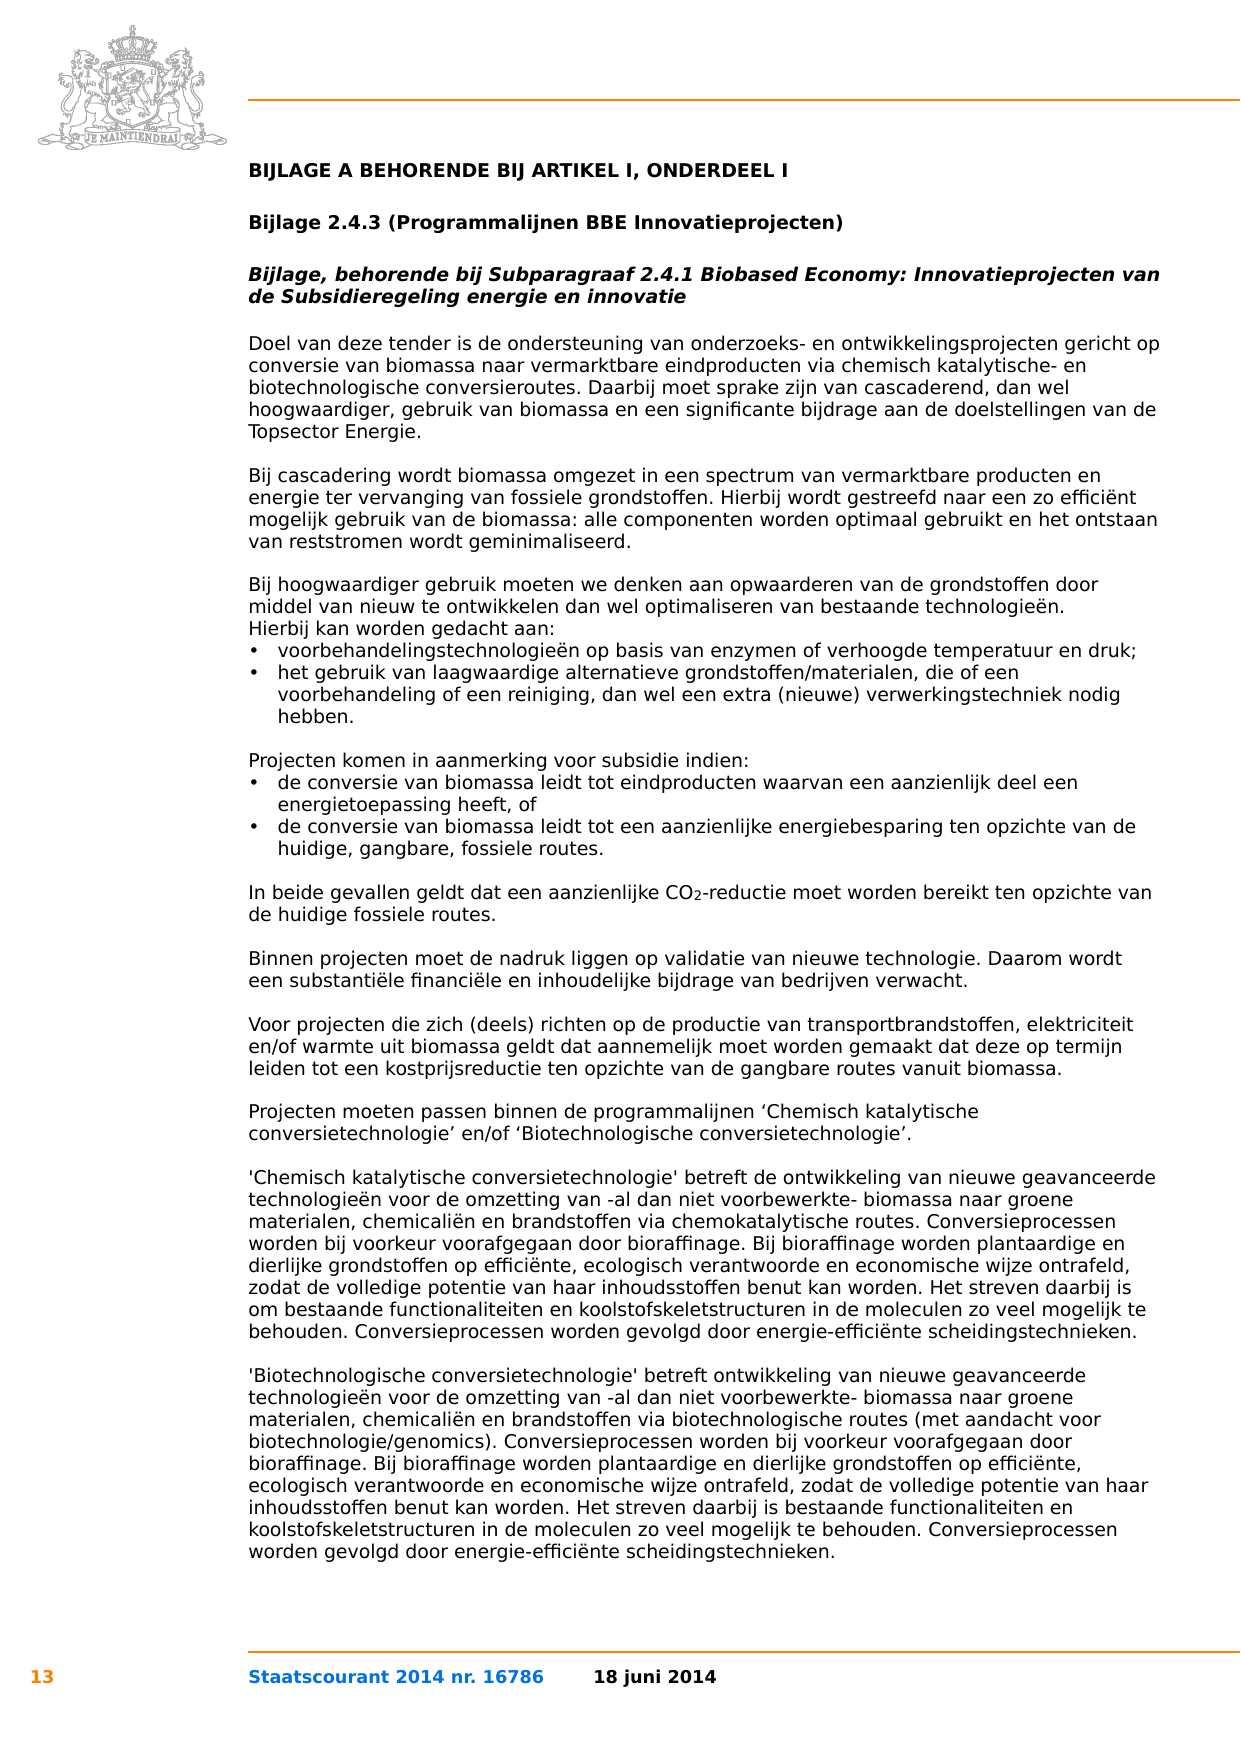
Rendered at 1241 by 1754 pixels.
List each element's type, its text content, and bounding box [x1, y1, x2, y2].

text Doel van deze tender is de ondersteuning van onderzoeks- en ontwikkelingsprojecten gericht op conversie van biomassa naar vermarktbare eindproducten via chemisch katalytische- en biotechnologische conversieroutes. Daarbij moet sprake zijn van cascaderend, dan wel hoogwaardiger, gebruik van biomassa en een significante bijdrage aan de doelstellingen van de Topsector Energie. [248, 333, 1163, 443]
text 'Chemisch katalytische conversietechnologie' betreft de ontwikkeling van nieuwe geavanceerde technologieën voor de omzetting van -al dan niet voorbewerkte- biomassa naar groene materialen, chemicaliën en brandstoffen via chemokatalytische routes. Conversieprocessen worden bij voorkeur voorafgegaan door bioraffinage. Bij bioraffinage worden plantaardige en dierlijke grondstoffen op efficiënte, ecologisch verantwoorde en economische wijze ontrafeld, zodat de volledige potentie van haar inhoudsstoffen benut kan worden. Het streven daarbij is om bestaande functionaliteiten en koolstofskeletstructuren in de moleculen zo veel mogelijk te behouden. Conversieprocessen worden gevolgd door energie-efficiënte scheidingstechnieken. [248, 1167, 1163, 1343]
text 'Biotechnologische conversietechnologie' betreft ontwikkeling van nieuwe geavanceerde technologieën voor de omzetting van -al dan niet voorbewerkte- biomassa naar groene materialen, chemicaliën en brandstoffen via biotechnologische routes (met aandacht voor biotechnologie/genomics). Conversieprocessen worden bij voorkeur voorafgegaan door bioraffinage. Bij bioraffinage worden plantaardige en dierlijke grondstoffen op efficiënte, ecologisch verantwoorde en economische wijze ontrafeld, zodat de volledige potentie van haar inhoudsstoffen benut kan worden. Het streven daarbij is bestaande functionaliteiten en koolstofskeletstructuren in de moleculen zo veel mogelijk te behouden. Conversieprocessen worden gevolgd door energie-efficiënte scheidingstechnieken. [248, 1365, 1163, 1563]
text Projecten komen in aanmerking voor subsidie indien: [248, 750, 1163, 772]
picture [38, 25, 227, 150]
text Voor projecten die zich (deels) richten op de productie van transportbrandstoffen, elektriciteit en/of warmte uit biomassa geldt dat aannemelijk moet worden gemaakt dat deze op termijn leiden tot een kostprijsreductie ten opzichte van de gangbare routes vanuit biomassa. [248, 1013, 1163, 1079]
text • het gebruik van laagwaardige alternatieve grondstoffen/materialen, die of een voorbehandeling of een reiniging, dan wel een extra (nieuwe) verwerkingstechniek nodig hebben. [248, 662, 1163, 728]
text In beide gevallen geldt dat een aanzienlijke CO2-reductie moet worden bereikt ten opzichte van de huidige fossiele routes. [248, 882, 1163, 926]
text • de conversie van biomassa leidt tot een aanzienlijke energiebesparing ten opzichte van de huidige, gangbare, fossiele routes. [248, 816, 1163, 860]
text Hierbij kan worden gedacht aan: [248, 618, 1163, 640]
text Bij hoogwaardiger gebruik moeten we denken aan opwaarderen van de grondstoffen door middel van nieuw te ontwikkelen dan wel optimaliseren van bestaande technologieën. [248, 574, 1163, 618]
text • voorbehandelingstechnologieën op basis van enzymen of verhoogde temperatuur en druk; [248, 640, 1163, 662]
text Projecten moeten passen binnen de programmalijnen ‘Chemisch katalytische conversietechnologie’ en/of ‘Biotechnologische conversietechnologie’. [248, 1101, 1163, 1145]
subtitle BIJLAGE A BEHORENDE BIJ ARTIKEL I, ONDERDEEL I [248, 160, 1163, 182]
subtitle Bijlage, behorende bij Subparagraaf 2.4.1 Biobased Economy: Innovatieprojecten van de Subsidieregeling energie en innovatie [248, 264, 1163, 308]
subtitle Bijlage 2.4.3 (Programmalijnen BBE Innovatieprojecten) [248, 212, 1163, 234]
text Bij cascadering wordt biomassa omgezet in een spectrum van vermarktbare producten en energie ter vervanging van fossiele grondstoffen. Hierbij wordt gestreefd naar een zo efficiënt mogelijk gebruik van de biomassa: alle componenten worden optimaal gebruikt en het ontstaan van reststromen wordt geminimaliseerd. [248, 464, 1163, 552]
text Binnen projecten moet de nadruk liggen op validatie van nieuwe technologie. Daarom wordt een substantiële financiële en inhoudelijke bijdrage van bedrijven verwacht. [248, 948, 1163, 992]
text • de conversie van biomassa leidt tot eindproducten waarvan een aanzienlijk deel een energietoepassing heeft, of [248, 772, 1163, 816]
